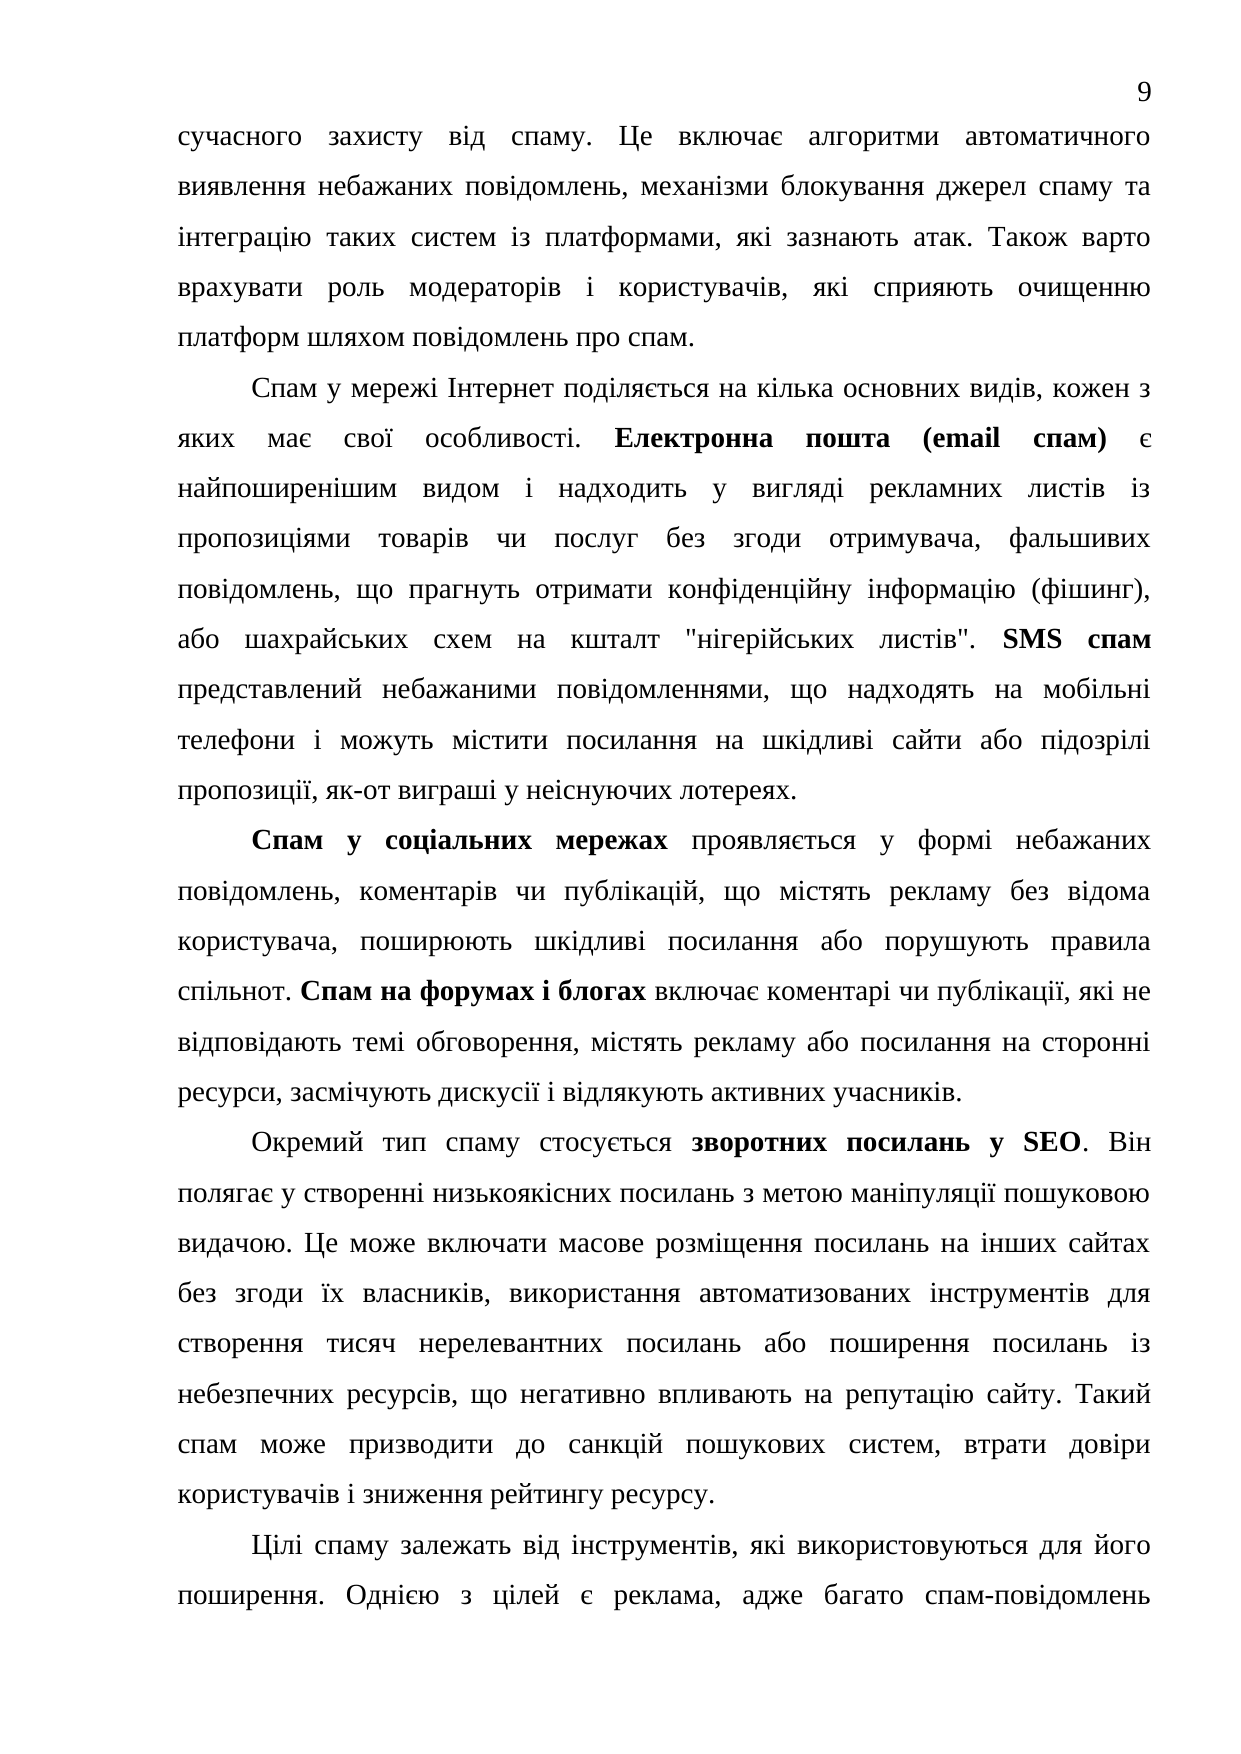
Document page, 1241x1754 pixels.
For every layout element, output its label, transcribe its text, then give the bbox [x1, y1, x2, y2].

text Окремий тип спаму стосується зворотних посилань у SEO. Він полягає у створенні низькоякісних посилань з метою маніпуляції пошуковою видачою. Це може включати масове розміщення посилань на інших сайтах без згоди їх власників, використання автоматизованих інструментів для створення тисяч нерелевантних посилань або поширення посилань із небезпечних ресурсів, що негативно впливають на репутацію сайту. Такий спам може призводити до санкцій пошукових систем, втрати довіри користувачів і зниження рейтингу ресурсу. [177, 1124, 1152, 1510]
text Спам у мережі Інтернет поділяється на кілька основних видів, кожен з яких має свої особливості. Електронна пошта (email спам) є найпоширенішим видом і надходить у вигляді рекламних листів із пропозиціями товарів чи послуг без згоди отримувача, фальшивих повідомлень, що прагнуть отримати конфіденційну інформацію (фішинг), або шахрайських схем на кшталт "нігерійських листів". SMS спам представлений небажаними повідомленнями, що надходять на мобільні телефони і можуть містити посилання на шкідливі сайти або підозрілі пропозиції, як-от виграші у неіснуючих лотереях. [177, 370, 1152, 806]
text Спам у соціальних мережах проявляється у формі небажаних повідомлень, коментарів чи публікацій, що містять рекламу без відома користувача, поширюють шкідливі посилання або порушують правила спільнот. Спам на форумах і блогах включає коментарі чи публікації, які не відповідають темі обговорення, містять рекламу або посилання на сторонні ресурси, засмічують дискусії і відлякують активних учасників. [177, 822, 1152, 1108]
text Цілі спаму залежать від інструментів, які використовуються для його поширення. Однією з цілей є реклама, адже багато спам-повідомлень [177, 1527, 1152, 1611]
text сучасного захисту від спаму. Це включає алгоритми автоматичного виявлення небажаних повідомлень, механізми блокування джерел спаму та інтеграцію таких систем із платформами, які зазнають атак. Також варто врахувати роль модераторів і користувачів, які сприяють очищенню платформ шляхом повідомлень про спам. [177, 118, 1152, 353]
